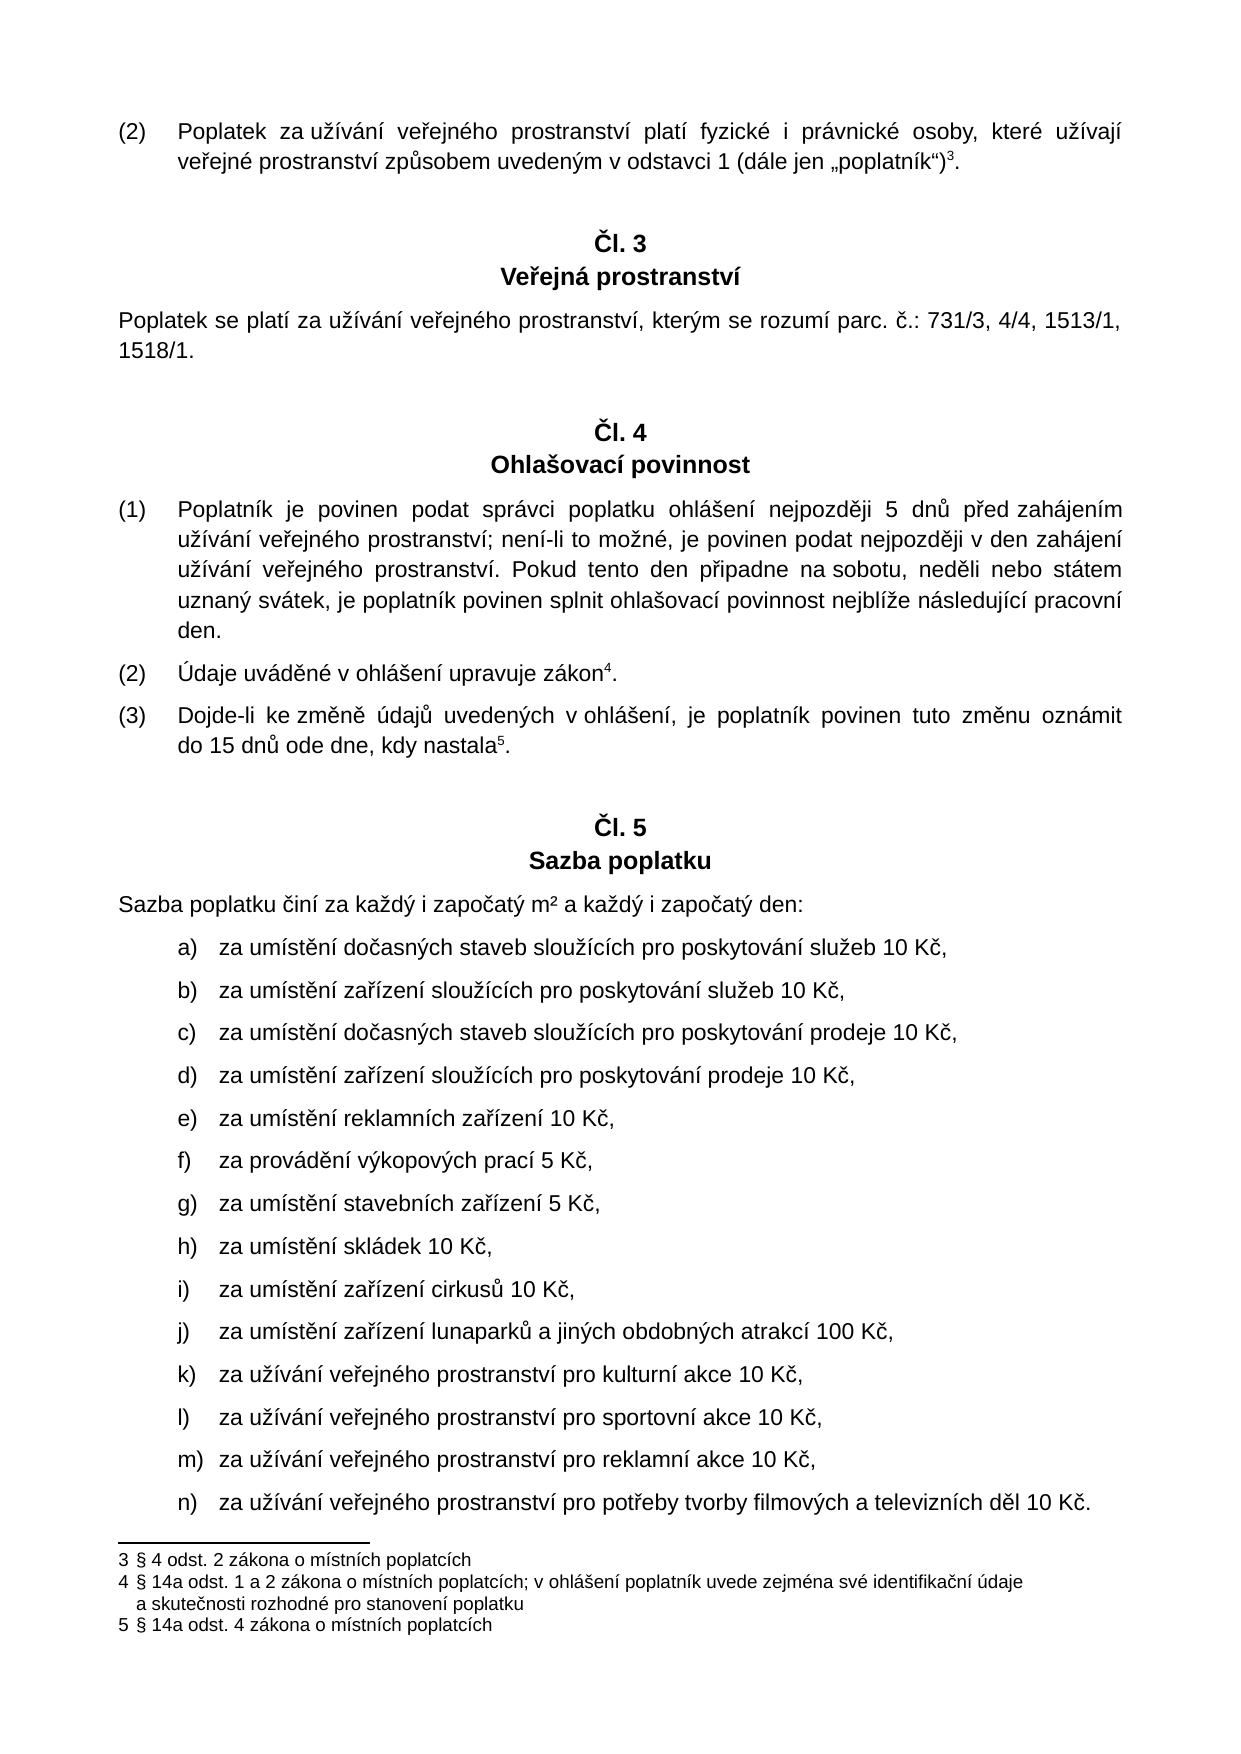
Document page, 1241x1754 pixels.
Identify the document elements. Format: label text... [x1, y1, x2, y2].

text Poplatek se platí za užívání veřejného prostranství, kterým se rozumí parc. č.: 731/3, 4/4, 1513/1, 1518/1. [118, 307, 1122, 364]
list za umístění zařízení sloužících pro poskytování prodeje 10 Kč, [177, 1062, 1122, 1088]
text Sazba poplatku činí za každý i započatý m² a každý i započatý den: [118, 891, 1122, 918]
list za provádění výkopových prací 5 Kč, [177, 1147, 1122, 1174]
list Dojde-li ke změně údajů uvedených v ohlášení, je poplatník povinen tuto změnu oznámit do 15 dnů ode dne, kdy nastala. [118, 702, 1122, 759]
list Poplatník je povinen podat správci poplatku ohlášení nejpozději 5 dnů před zahájením užívání veřejného prostranství; není-li to možné, je povinen podat nejpozději v den zahájení užívání veřejného prostranství. Pokud tento den připadne na sobotu, neděli nebo státem uznaný svátek, je poplatník povinen splnit ohlašovací povinnost nejblíže následující pracovní den. [118, 496, 1122, 643]
list za umístění dočasných staveb sloužících pro poskytování prodeje 10 Kč, [177, 1019, 1122, 1046]
list za umístění reklamních zařízení 10 Kč, [177, 1105, 1122, 1131]
list za umístění stavebních zařízení 5 Kč, [177, 1190, 1122, 1217]
list Poplatek za užívání veřejného prostranství platí fyzické i právnické osoby, které užívají veřejné prostranství způsobem uvedeným v odstavci 1 (dále jen „poplatník“). [118, 118, 1122, 175]
list za užívání veřejného prostranství pro kulturní akce 10 Kč, [177, 1361, 1122, 1387]
list § 14a odst. 1 a 2 zákona o místních poplatcích; v ohlášení poplatník uvede zejména své identifikační údaje a skutečnosti rozhodné pro stanovení poplatku [118, 1571, 1122, 1614]
list za umístění zařízení sloužících pro poskytování služeb 10 Kč, [177, 977, 1122, 1003]
list § 4 odst. 2 zákona o místních poplatcích [118, 1549, 1122, 1571]
list Údaje uváděné v ohlášení upravuje zákon. [118, 659, 1122, 686]
subtitle Čl. 5 Sazba poplatku [118, 813, 1122, 874]
subtitle Čl. 3 Veřejná prostranství [118, 228, 1122, 290]
list za umístění zařízení lunaparků a jiných obdobných atrakcí 100 Kč, [177, 1318, 1122, 1345]
list za užívání veřejného prostranství pro sportovní akce 10 Kč, [177, 1404, 1122, 1430]
list § 14a odst. 4 zákona o místních poplatcích [118, 1614, 1122, 1635]
list za umístění dočasných staveb sloužících pro poskytování služeb 10 Kč, [177, 934, 1122, 960]
subtitle Čl. 4 Ohlašovací povinnost [118, 417, 1122, 479]
list za užívání veřejného prostranství pro potřeby tvorby filmových a televizních děl 10 Kč. [177, 1489, 1122, 1516]
list za umístění zařízení cirkusů 10 Kč, [177, 1276, 1122, 1302]
list za umístění skládek 10 Kč, [177, 1233, 1122, 1259]
list za užívání veřejného prostranství pro reklamní akce 10 Kč, [177, 1446, 1122, 1473]
